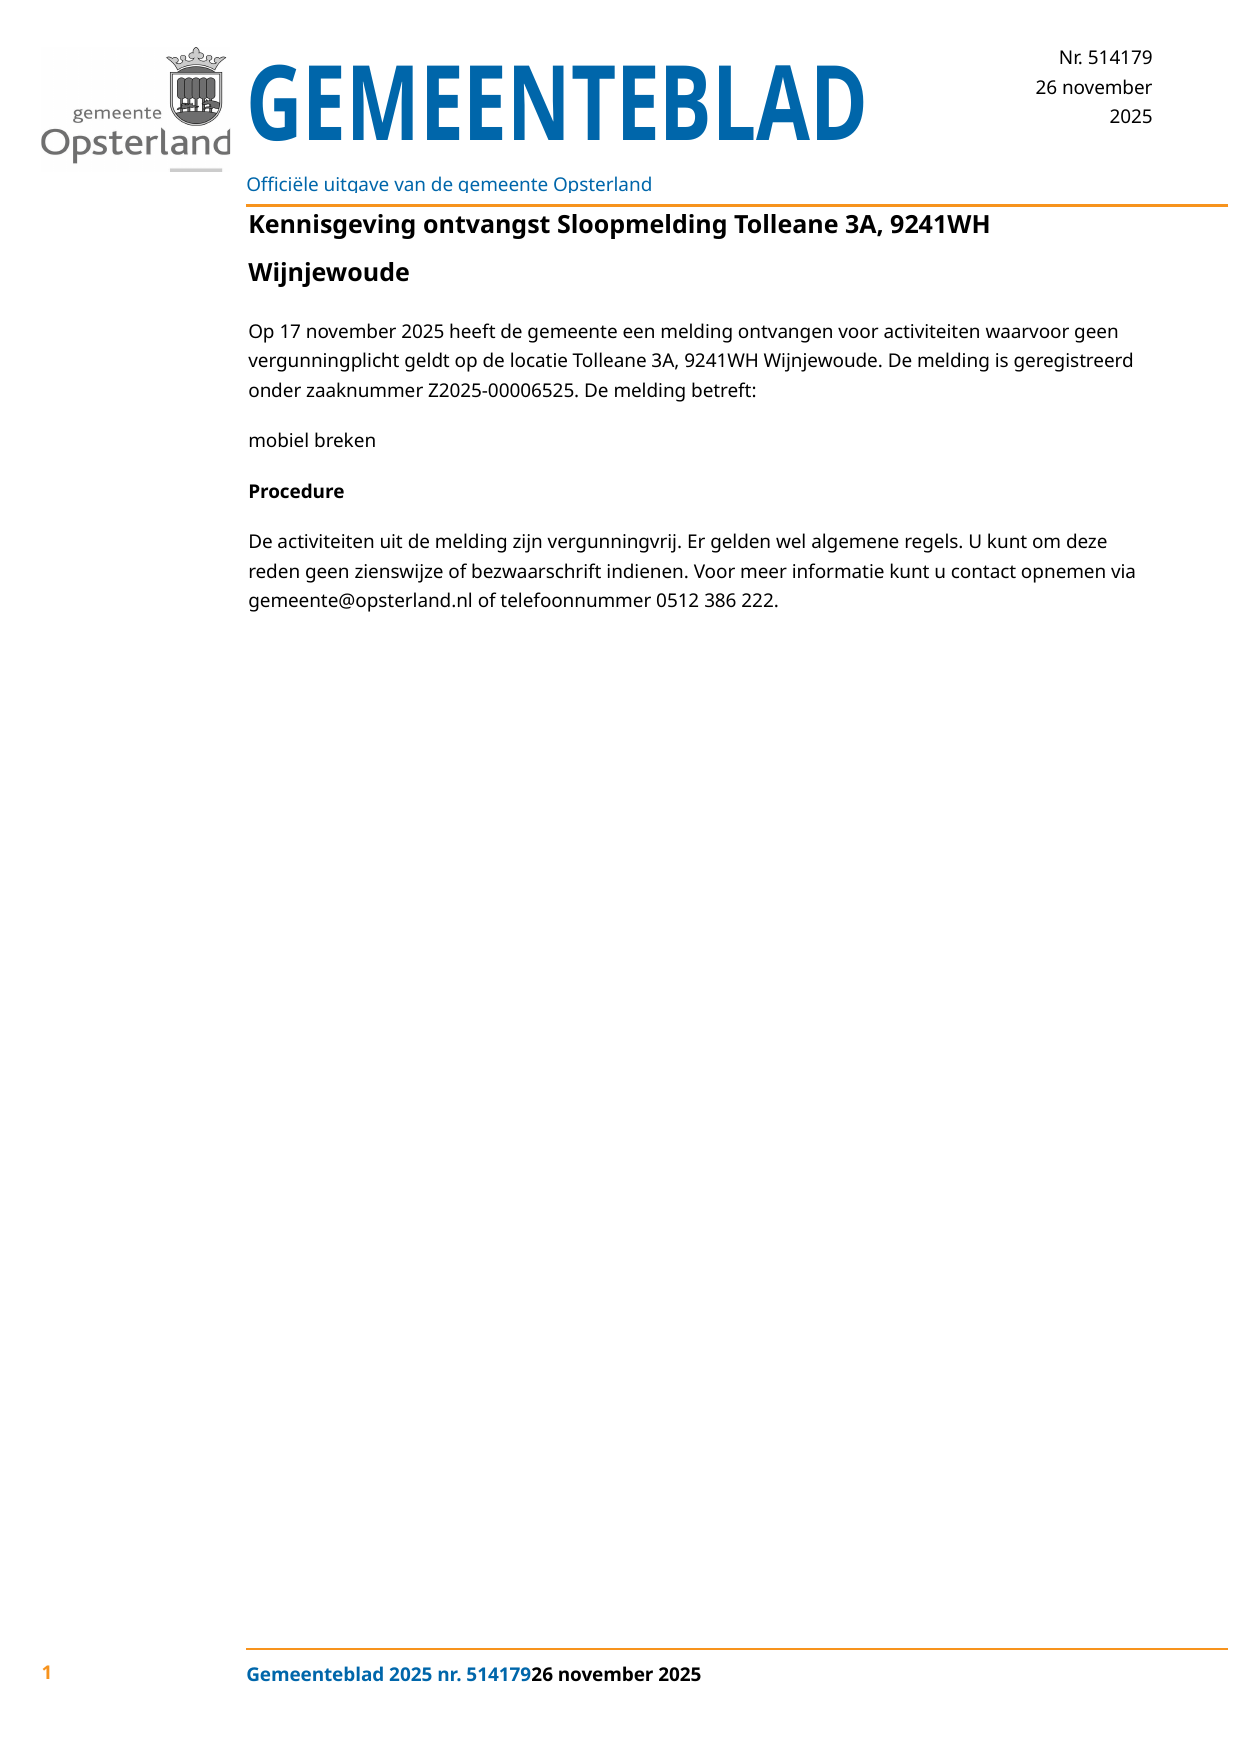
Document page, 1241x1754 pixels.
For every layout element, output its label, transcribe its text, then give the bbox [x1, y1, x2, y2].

picture [41, 47, 231, 172]
text Op 17 november 2025 heeft de gemeente een melding ontvangen voor activiteiten waarvoor geen vergunningplicht geldt op de locatie Tolleane 3A, 9241WH Wijnjewoude. De melding is geregistreerd onder zaaknummer Z2025-00006525. De melding betreft: [248, 318, 1152, 403]
text Kennisgeving ontvangst Sloopmelding Tolleane 3A, 9241WH Wijnjewoude [248, 207, 1152, 288]
text Procedure [248, 478, 1152, 504]
text De activiteiten uit de melding zijn vergunningvrij. Er gelden wel algemene regels. U kunt om deze reden geen zienswijze of bezwaarschrift indienen. Voor meer informatie kunt u contact opnemen via gemeente@opsterland.nl of telefoonnummer 0512 386 222. [248, 528, 1152, 613]
text mobiel breken [248, 427, 1152, 453]
